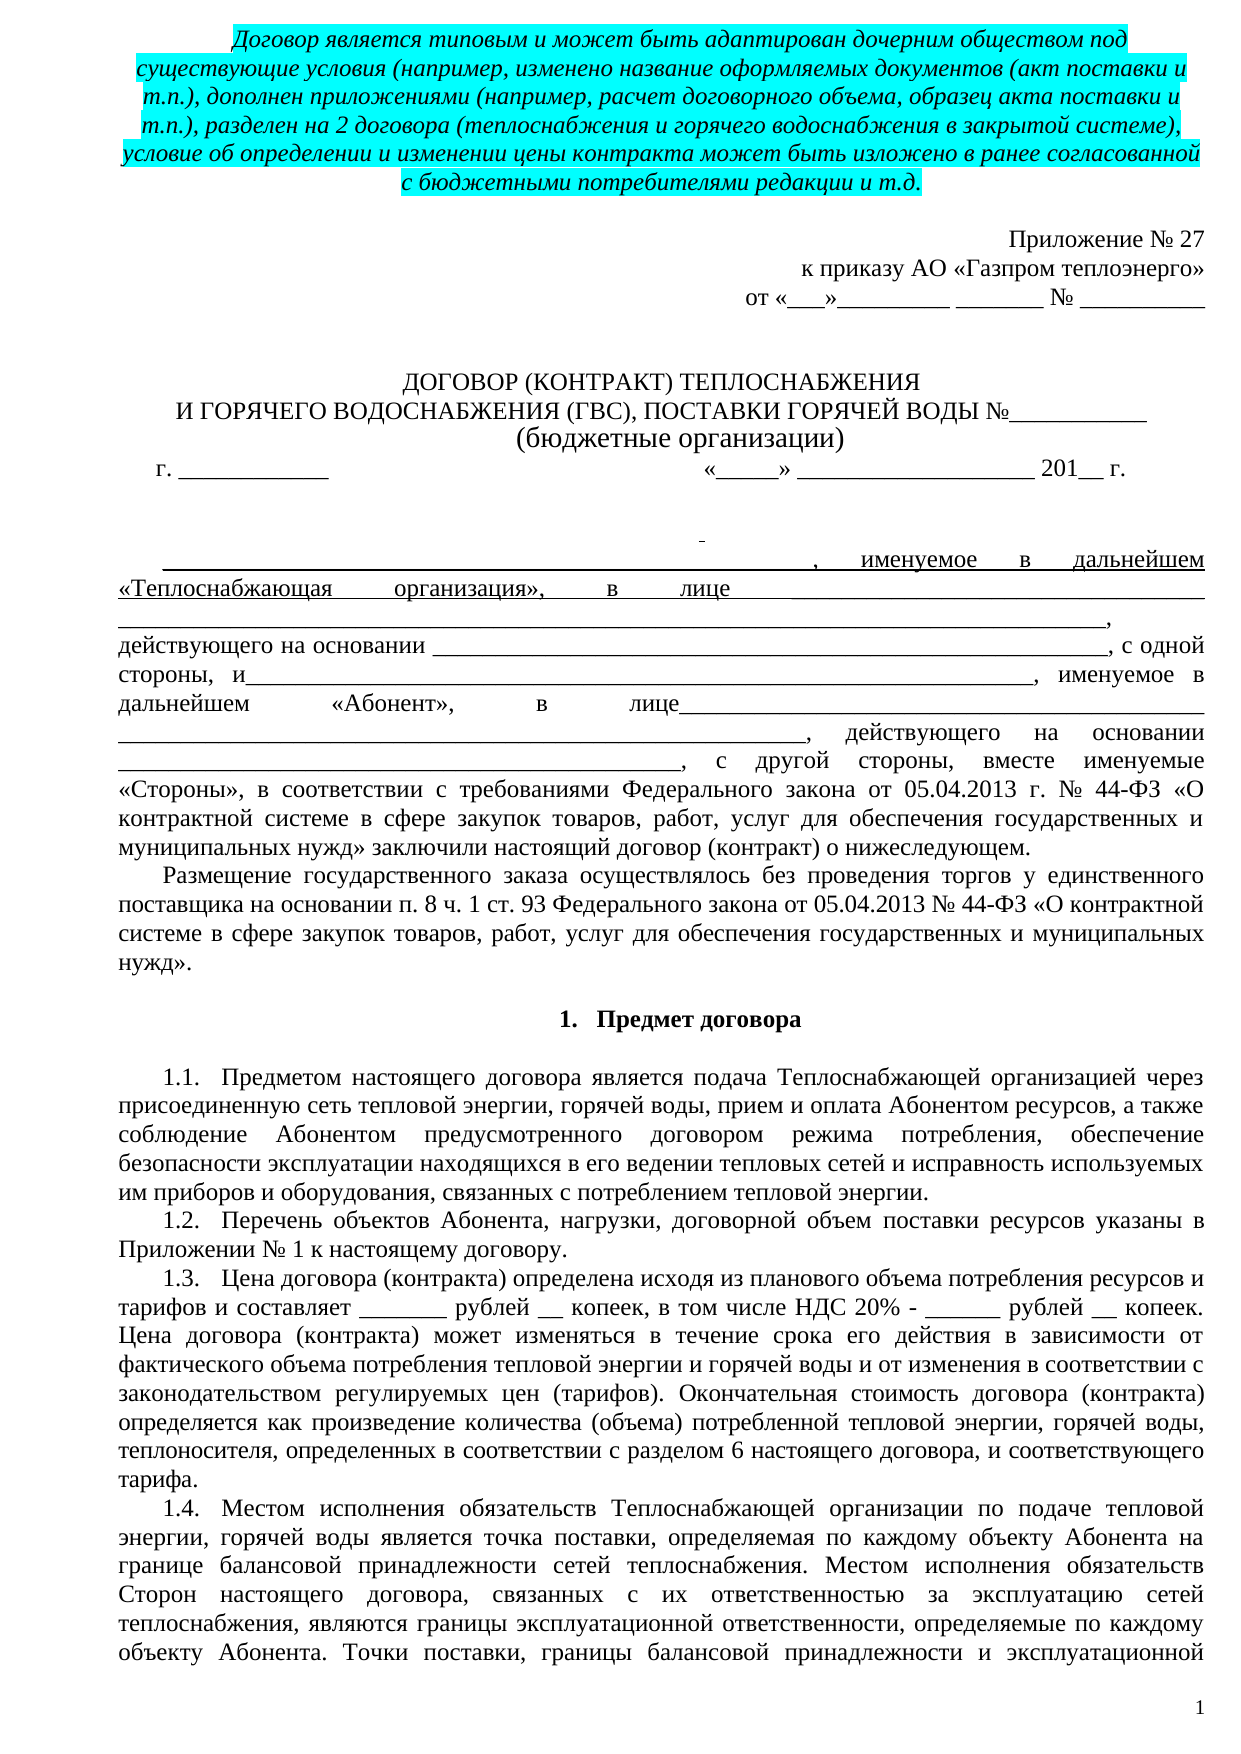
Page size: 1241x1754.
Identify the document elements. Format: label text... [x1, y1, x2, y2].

list Перечень объектов Абонента, нагрузки, договорной объем поставки ресурсов указаны в Приложении № 1 к настоящему договору. [118, 1206, 1205, 1263]
text ____________________________________________________, именуемое в дальнейшем «Теплоснабжающая организация», в лице _________________________________ [118, 544, 1205, 598]
text от «___»_________ _______ № __________ [118, 282, 1205, 311]
text _______________________________________________________________________________, действующего на основании ______________________________________________________, с одной стороны, и_______________________________________________________________, именуемое в дальнейшем «Абонент», в лице__________________________________________ _______________________________________________________, действующего на основании _____________________________________________, с другой стороны, вместе именуемые «Стороны», в соответствии с требованиями Федерального закона от 05.04.2013 г. № 44-ФЗ «О контрактной системе в сфере закупок товаров, работ, услуг для обеспечения государственных и муниципальных нужд» заключили настоящий договор (контракт) о нижеследующем. [118, 599, 1205, 861]
list Местом исполнения обязательств Теплоснабжающей организации по подаче тепловой энергии, горячей воды является точка поставки, определяемая по каждому объекту Абонента на границе балансовой принадлежности сетей теплоснабжения. Местом исполнения обязательств Сторон настоящего договора, связанных с их ответственностью за эксплуатацию сетей теплоснабжения, являются границы эксплуатационной ответственности, определяемые по каждому объекту Абонента. Точки поставки, границы балансовой принадлежности и эксплуатационной [118, 1493, 1205, 1666]
text к приказу АО «Газпром теплоэнерго» [118, 253, 1205, 282]
list Предметом настоящего договора является подача Теплоснабжающей организацией через присоединенную сеть тепловой энергии, горячей воды, прием и оплата Абонентом ресурсов, а также соблюдение Абонентом предусмотренного договором режима потребления, обеспечение безопасности эксплуатации находящихся в его ведении тепловых сетей и исправность используемых им приборов и оборудования, связанных с потреблением тепловой энергии. [118, 1062, 1205, 1206]
text Размещение государственного заказа осуществлялось без проведения торгов у единственного поставщика на основании п. 8 ч. 1 ст. 93 Федерального закона от 05.04.2013 № 44-ФЗ «О контрактной системе в сфере закупок товаров, работ, услуг для обеспечения государственных и муниципальных нужд». [118, 861, 1205, 976]
text И ГОРЯЧЕГО ВОДОСНАБЖЕНИЯ (ГВС), ПОСТАВКИ ГОРЯЧЕЙ ВОДЫ №___________ [118, 396, 1205, 425]
list Цена договора (контракта) определена исходя из планового объема потребления ресурсов и тарифов и составляет _______ рублей __ копеек, в том числе НДС 20% - ______ рублей __ копеек. Цена договора (контракта) может изменяться в течение срока его действия в зависимости от фактического объема потребления тепловой энергии и горячей воды и от изменения в соответствии с законодательством регулируемых цен (тарифов). Окончательная стоимость договора (контракта) определяется как произведение количества (объема) потребленной тепловой энергии, горячей воды, теплоносителя, определенных в соответствии с разделом 6 настоящего договора, и соответствующего тарифа. [118, 1263, 1205, 1493]
text Договор является типовым и может быть адаптирован дочерним обществом под существующие условия (например, изменено название оформляемых документов (акт поставки и т.п.), дополнен приложениями (например, расчет договорного объема, образец акта поставки и т.п.), разделен на 2 договора (теплоснабжения и горячего водоснабжения в закрытой системе), условие об определении и изменении цены контракта может быть изложено в ранее согласованной с бюджетными потребителями редакции и т.д. [118, 25, 1205, 196]
text ДОГОВОР (КОНТРАКТ) ТЕПЛОСНАБЖЕНИЯ [118, 368, 1205, 396]
text Приложение № 27 [118, 224, 1205, 253]
list Предмет договора [156, 1004, 1205, 1033]
text г. ____________ «_____» ___________________ 201__ г. [118, 453, 1205, 482]
text (бюджетные организации) [118, 425, 1205, 453]
